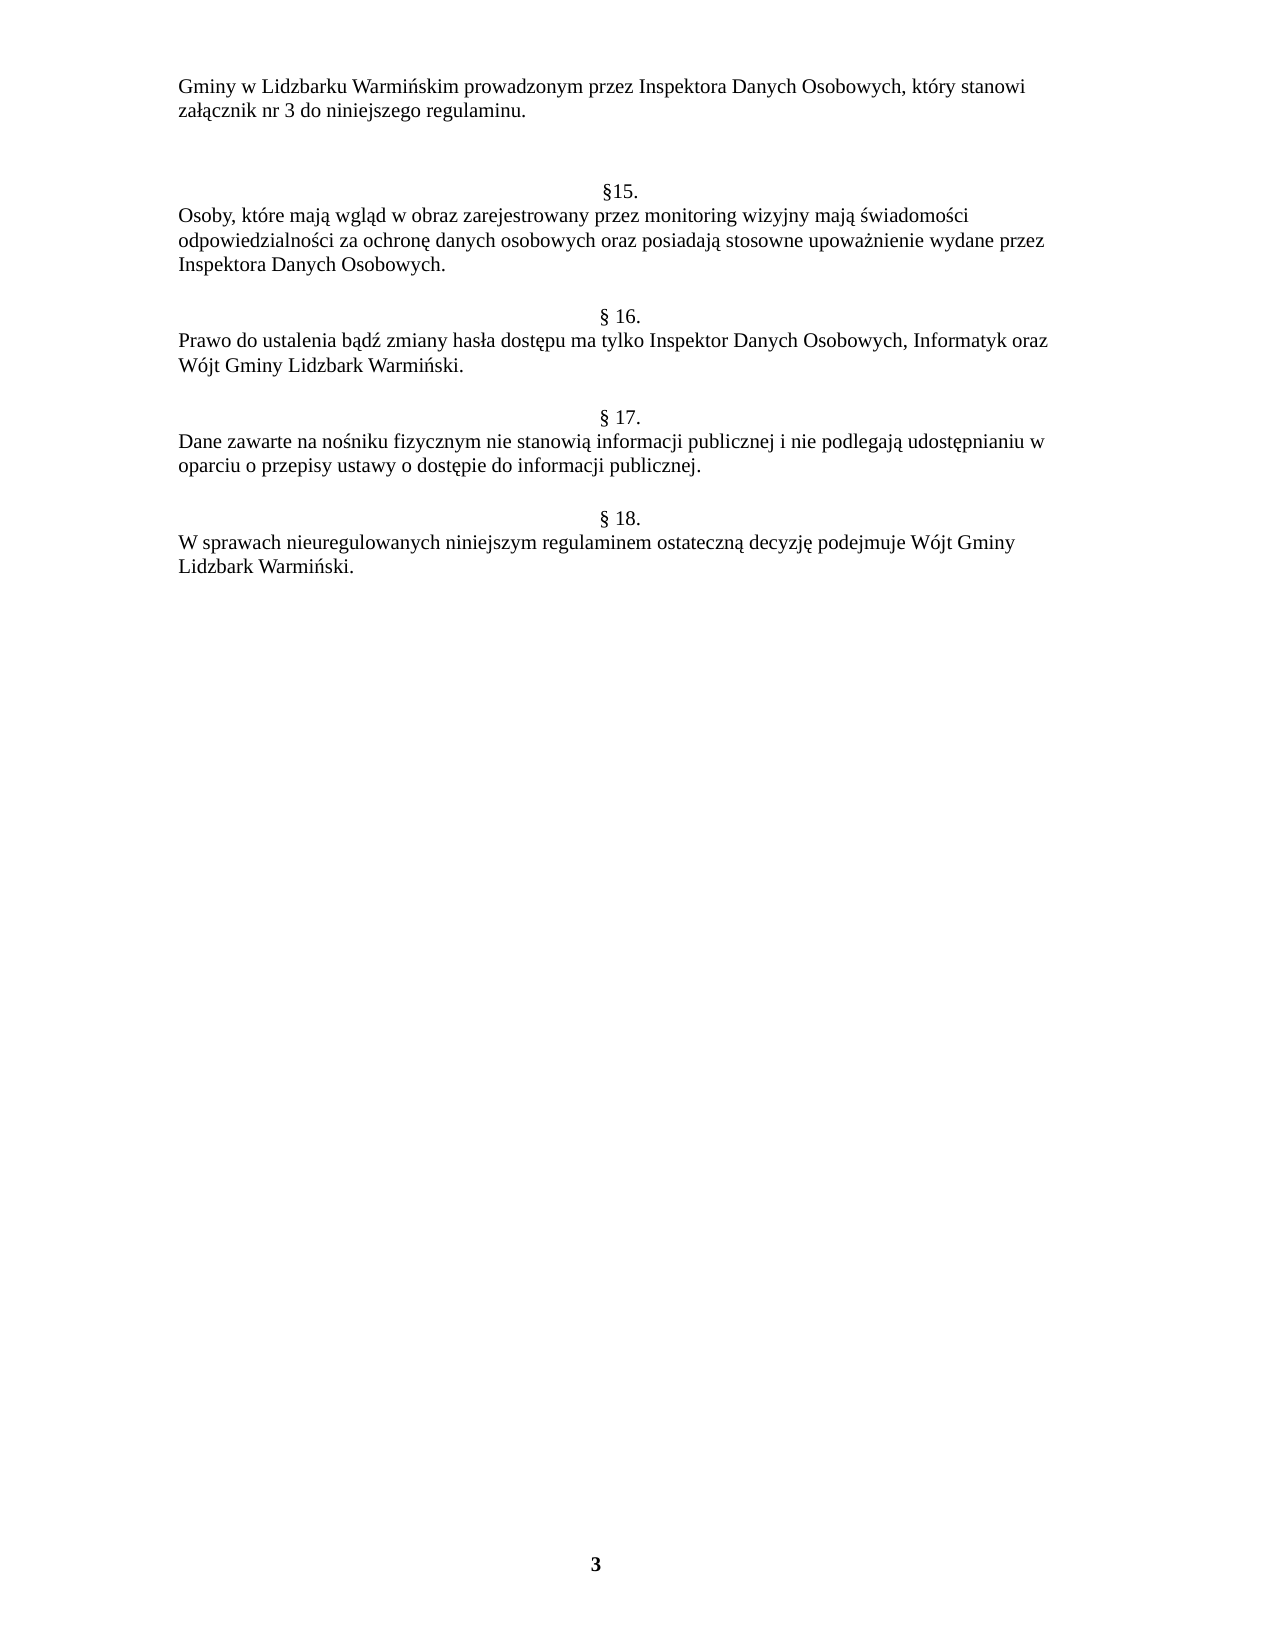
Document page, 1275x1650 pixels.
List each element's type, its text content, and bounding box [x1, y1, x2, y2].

text W sprawach nieuregulowanych niniejszym regulaminem ostateczną decyzję podejmuje Wójt Gminy Lidzbark Warmiński. [178, 530, 1062, 578]
text §15. [178, 179, 1062, 203]
text Osoby, które mają wgląd w obraz zarejestrowany przez monitoring wizyjny mają świadomości odpowiedzialności za ochronę danych osobowych oraz posiadają stosowne upoważnienie wydane przez Inspektora Danych Osobowych. [178, 203, 1062, 276]
text § 16. [178, 304, 1062, 328]
text § 18. [178, 506, 1062, 530]
text Dane zawarte na nośniku fizycznym nie stanowią informacji publicznej i nie podlegają udostępnianiu w oparciu o przepisy ustawy o dostępie do informacji publicznej. [178, 429, 1062, 477]
text Prawo do ustalenia bądź zmiany hasła dostępu ma tylko Inspektor Danych Osobowych, Informatyk oraz Wójt Gminy Lidzbark Warmiński. [178, 328, 1062, 377]
text Gminy w Lidzbarku Warmińskim prowadzonym przez Inspektora Danych Osobowych, który stanowi załącznik nr 3 do niniejszego regulaminu. [178, 74, 1062, 122]
text § 17. [178, 405, 1062, 429]
